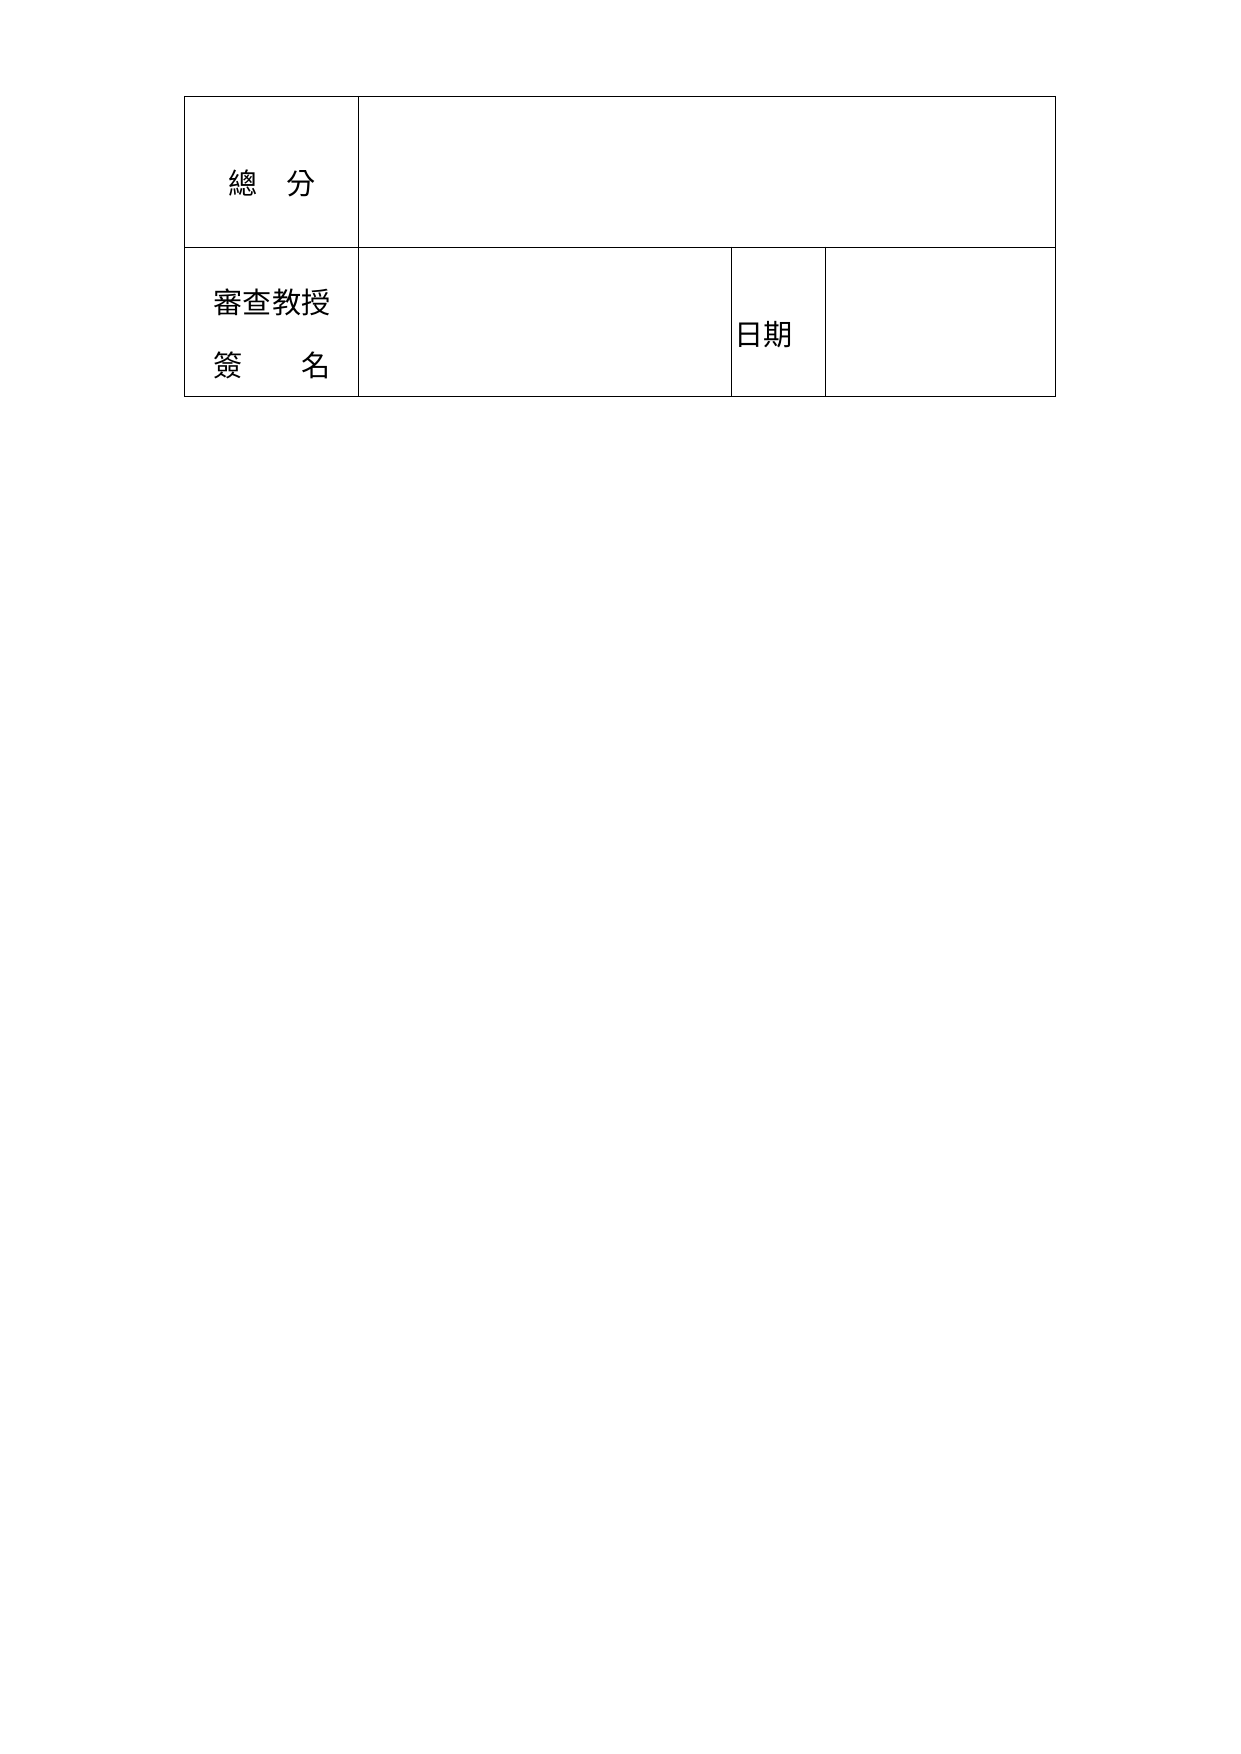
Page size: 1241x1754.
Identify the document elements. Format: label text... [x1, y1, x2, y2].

table_cell 總 分 [185, 97, 358, 247]
table_cell [826, 248, 1055, 396]
table_cell 審查教授 簽 名 [185, 248, 358, 396]
table_cell [359, 248, 731, 396]
table_cell [359, 97, 1055, 247]
table_cell 日期 [732, 248, 825, 396]
